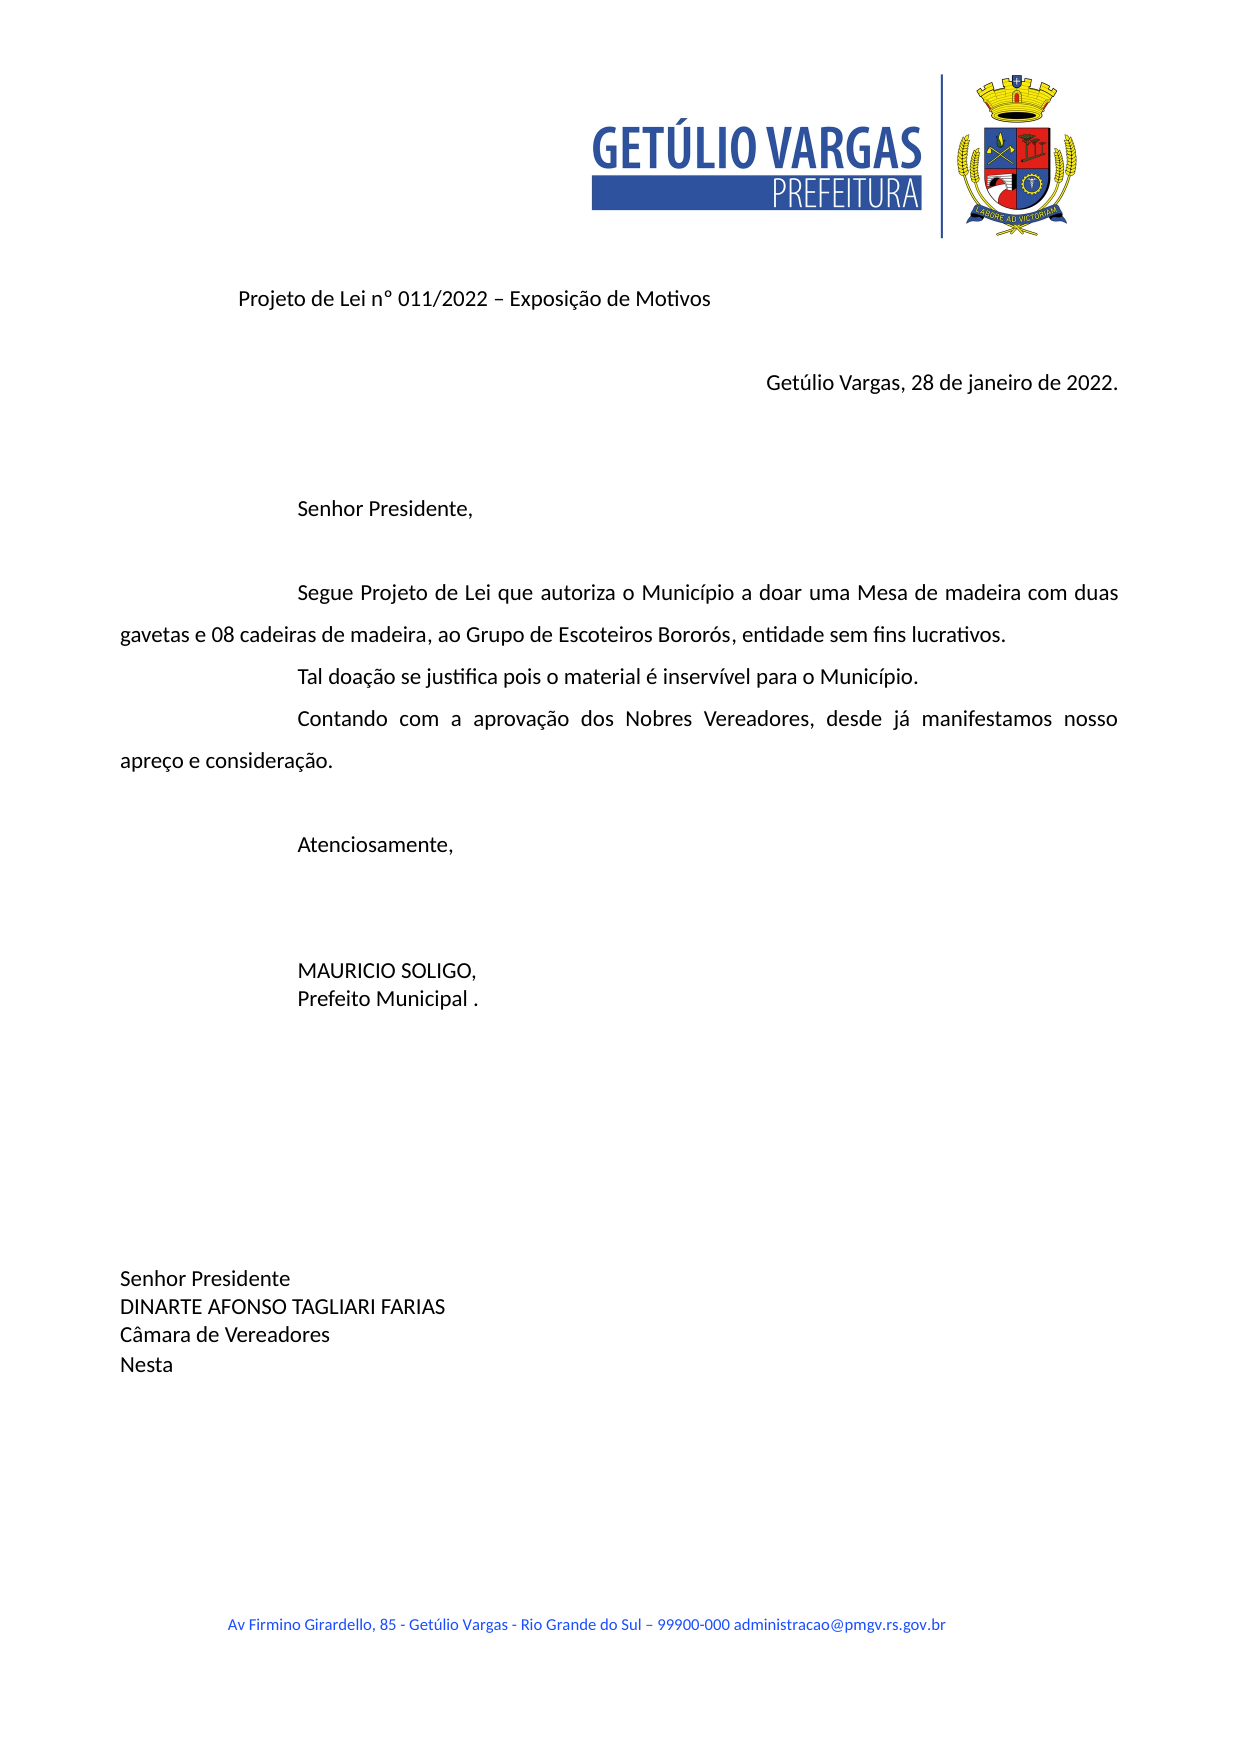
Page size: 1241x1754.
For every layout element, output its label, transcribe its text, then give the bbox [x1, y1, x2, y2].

text Senhor Presidente, [120, 494, 1119, 522]
text Tal doação se justifica pois o material é inservível para o Município. [120, 662, 1119, 690]
text Projeto de Lei nº 011/2022 – Exposição de Motivos [61, 284, 1119, 312]
text DINARTE AFONSO TAGLIARI FARIAS [61, 1292, 1119, 1320]
picture [568, 56, 1094, 252]
text Segue Projeto de Lei que autoriza o Município a doar uma Mesa de madeira com duas gavetas e 08 cadeiras de madeira, ao Grupo de Escoteiros Bororós, entidade sem fins lucrativos. [120, 578, 1119, 648]
text Câmara de Vereadores [61, 1320, 1119, 1348]
text Nesta [61, 1348, 1119, 1379]
text Atenciosamente, [120, 830, 1119, 858]
text Prefeito Municipal . [120, 984, 1119, 1012]
text MAURICIO SOLIGO, [120, 956, 1119, 984]
text Getúlio Vargas, 28 de janeiro de 2022. [61, 368, 1119, 396]
text Senhor Presidente [61, 1264, 1119, 1292]
text Contando com a aprovação dos Nobres Vereadores, desde já manifestamos nosso apreço e consideração. [120, 704, 1119, 774]
